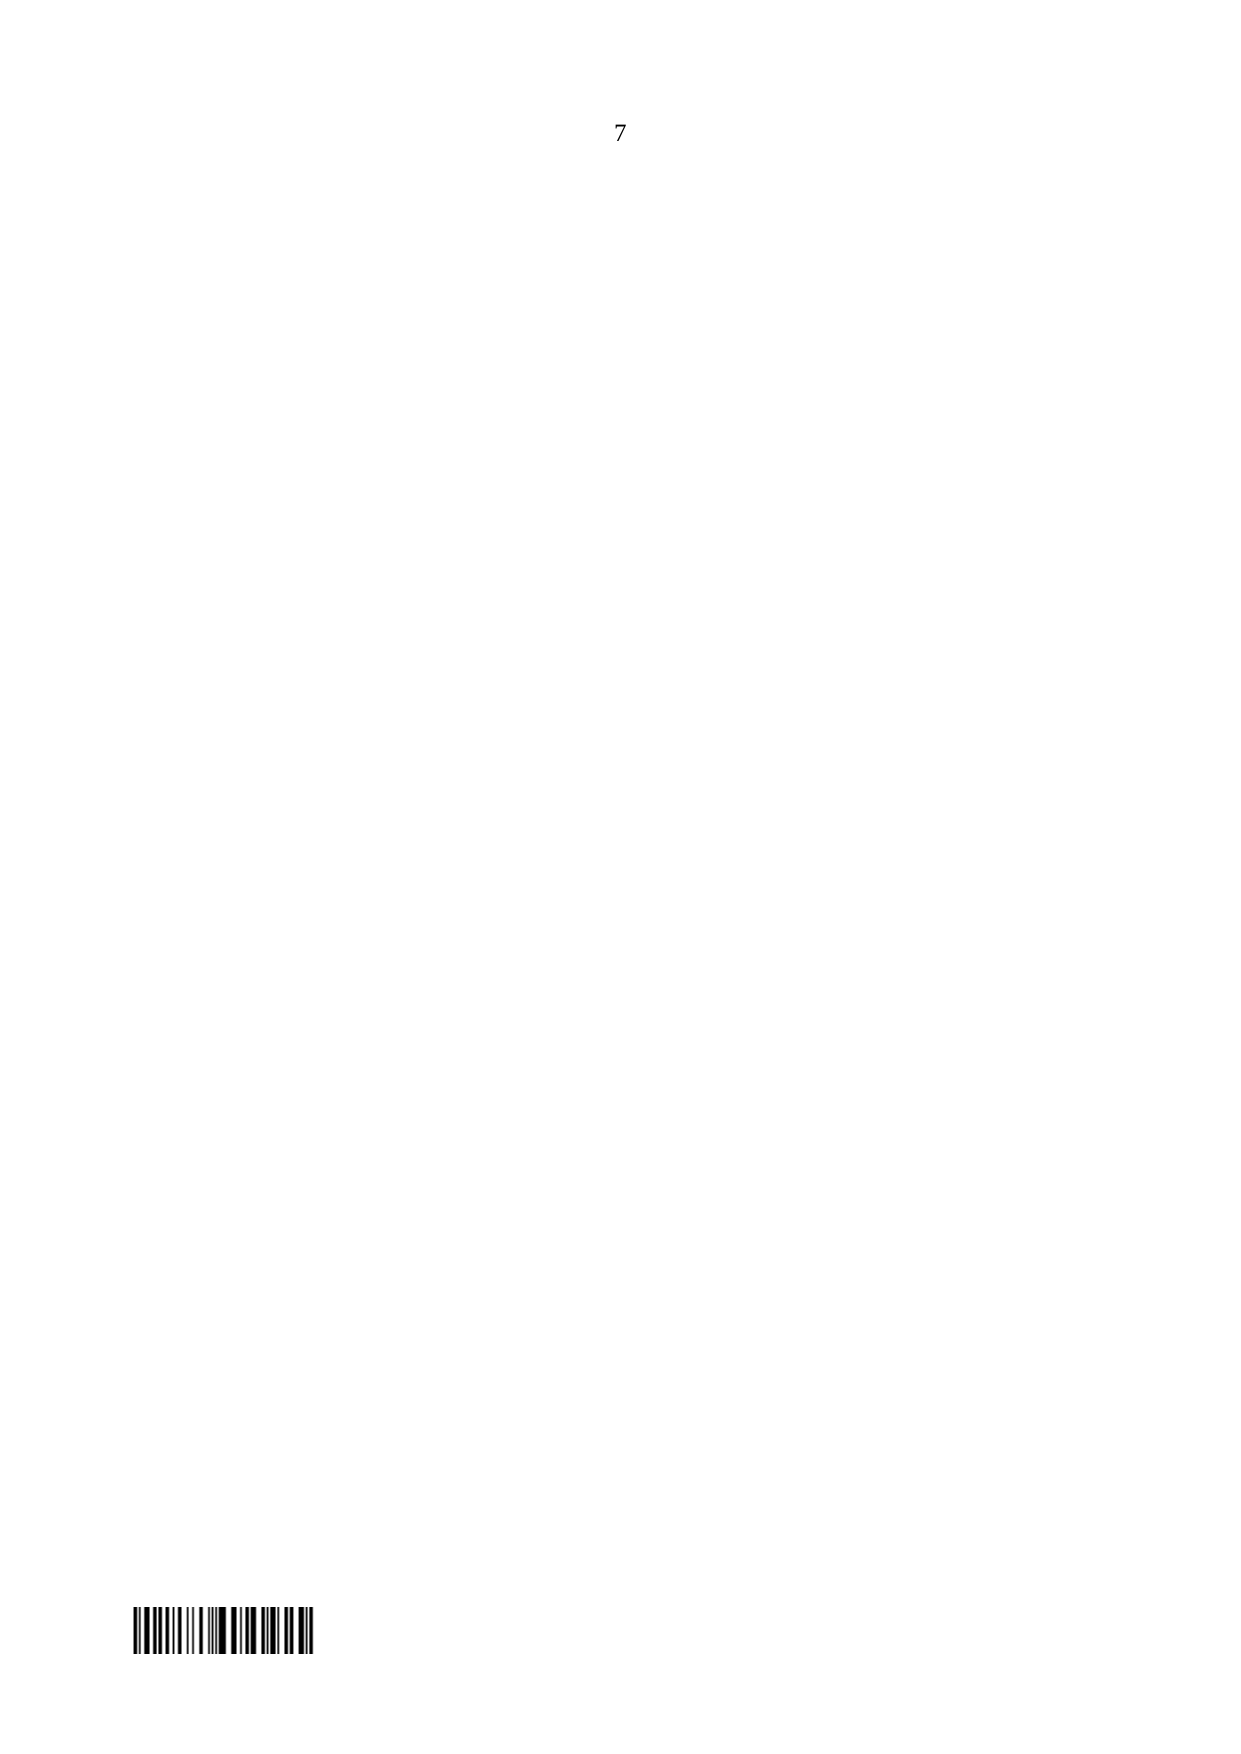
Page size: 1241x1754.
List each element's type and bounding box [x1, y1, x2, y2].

picture [118, 1607, 331, 1654]
